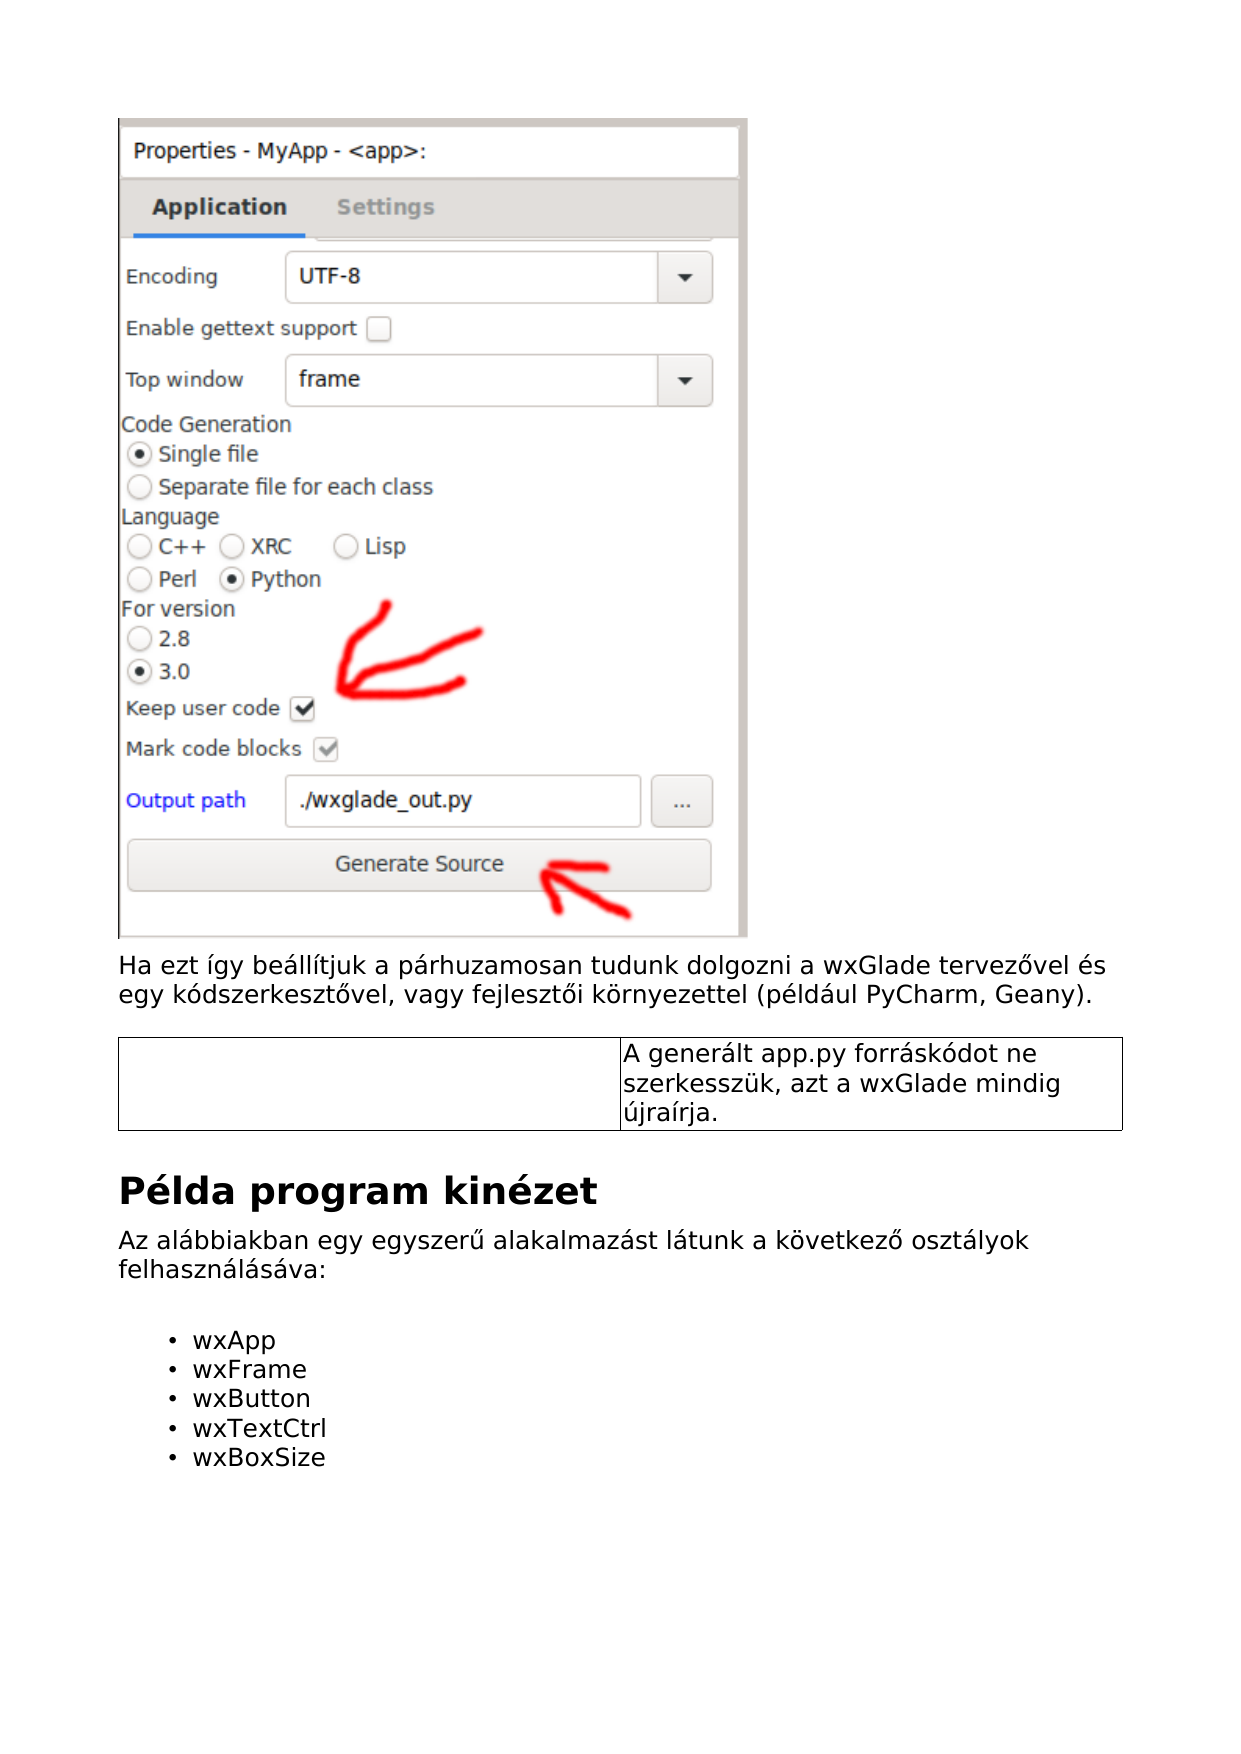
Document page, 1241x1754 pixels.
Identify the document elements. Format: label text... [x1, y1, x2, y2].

list wxButton [177, 1385, 1122, 1414]
text Az alábbiakban egy egyszerű alakalmazást látunk a következő osztályok felhasználásáva: [118, 1226, 1122, 1284]
list wxTextCtrl [177, 1414, 1122, 1443]
table_header A generált app.py forráskódot ne szerkesszük, azt a wxGlade mindig újraírja. [621, 1038, 1122, 1130]
subtitle Példa program kinézet [118, 1170, 1122, 1213]
table_header [119, 1038, 620, 1130]
list wxApp [177, 1326, 1122, 1356]
list wxBoxSize [177, 1443, 1122, 1472]
list wxFrame [177, 1356, 1122, 1385]
picture [118, 118, 748, 939]
text Ha ezt így beállítjuk a párhuzamosan tudunk dolgozni a wxGlade tervezővel és egy kódszerkesztővel, vagy fejlesztői környezettel (például PyCharm, Geany). [118, 951, 1122, 1009]
